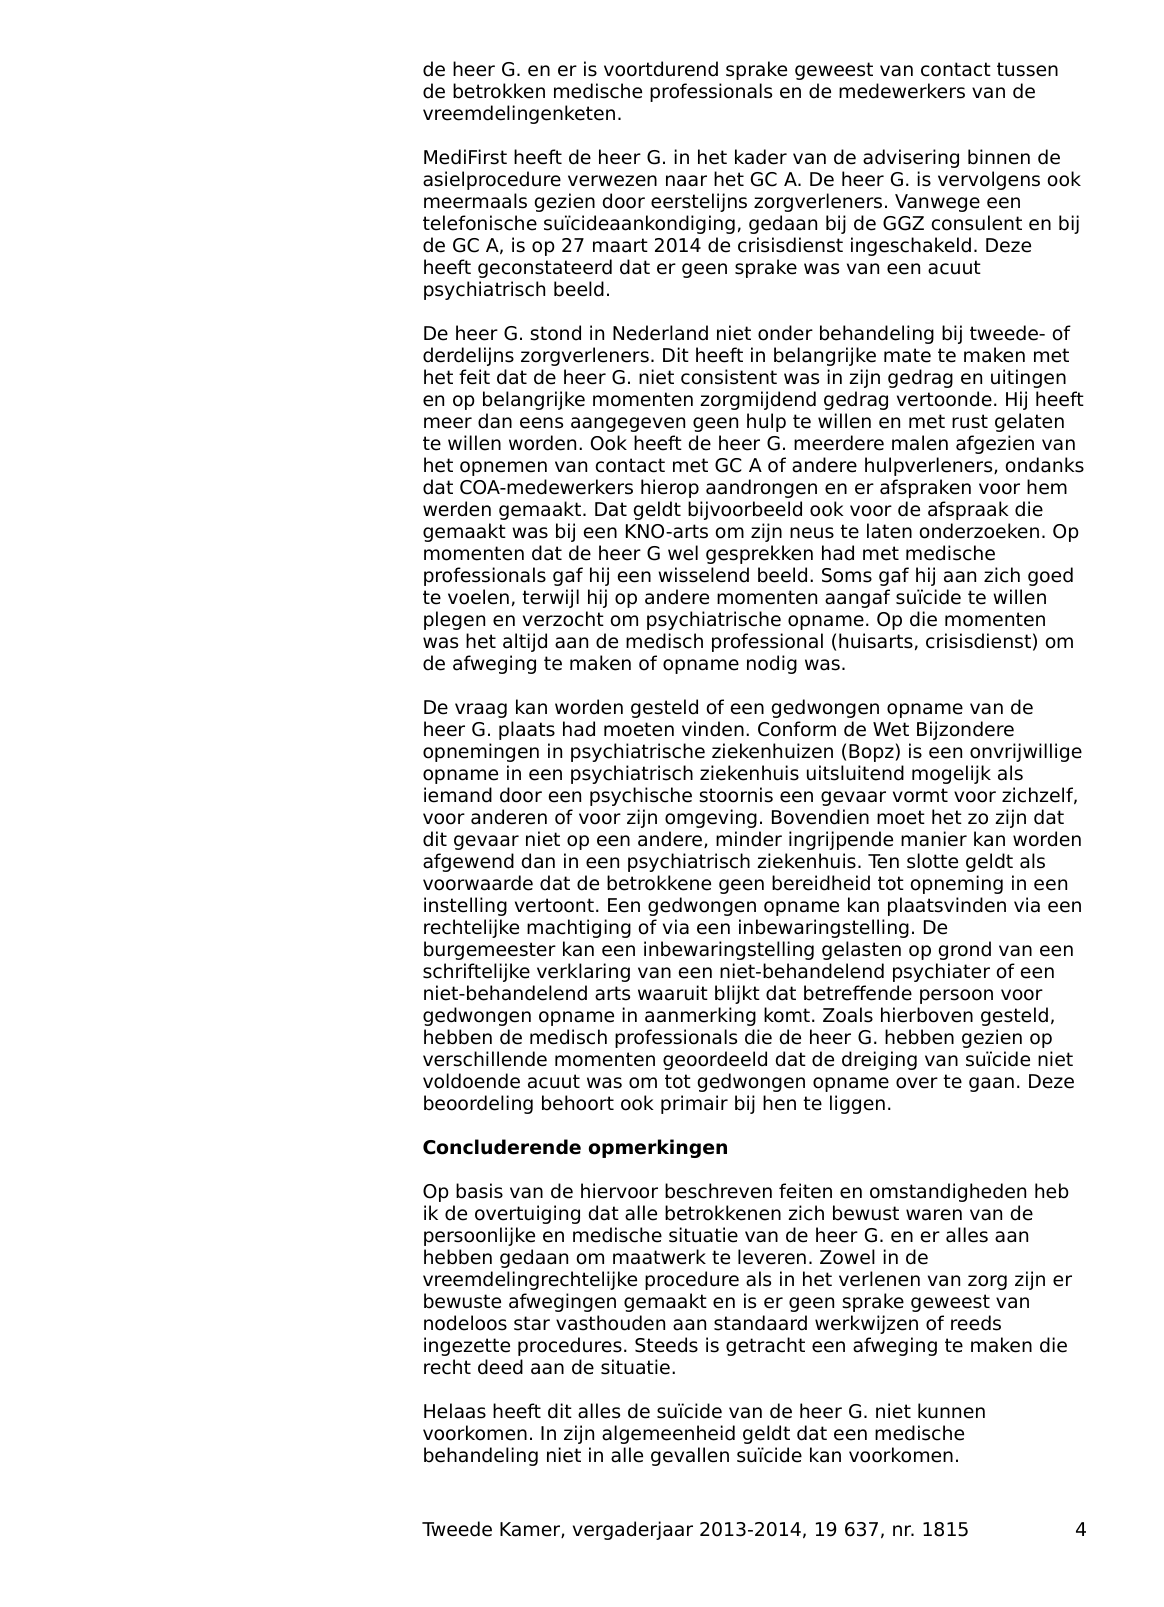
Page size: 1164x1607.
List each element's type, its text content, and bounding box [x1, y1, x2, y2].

text Helaas heeft dit alles de suïcide van de heer G. niet kunnen voorkomen. In zijn algemeenheid geldt dat een medische behandeling niet in alle gevallen suïcide kan voorkomen. [422, 1401, 1087, 1467]
text De heer G. stond in Nederland niet onder behandeling bij tweede- of derdelijns zorgverleners. Dit heeft in belangrijke mate te maken met het feit dat de heer G. niet consistent was in zijn gedrag en uitingen en op belangrijke momenten zorgmijdend gedrag vertoonde. Hij heeft meer dan eens aangegeven geen hulp te willen en met rust gelaten te willen worden. Ook heeft de heer G. meerdere malen afgezien van het opnemen van contact met GC A of andere hulpverleners, ondanks dat COA-medewerkers hierop aandrongen en er afspraken voor hem werden gemaakt. Dat geldt bijvoorbeeld ook voor de afspraak die gemaakt was bij een KNO-arts om zijn neus te laten onderzoeken. Op momenten dat de heer G wel gesprekken had met medische professionals gaf hij een wisselend beeld. Soms gaf hij aan zich goed te voelen, terwijl hij op andere momenten aangaf suïcide te willen plegen en verzocht om psychiatrische opname. Op die momenten was het altijd aan de medisch professional (huisarts, crisisdienst) om de afweging te maken of opname nodig was. [422, 323, 1087, 675]
subtitle Concluderende opmerkingen [422, 1137, 1087, 1159]
text De vraag kan worden gesteld of een gedwongen opname van de heer G. plaats had moeten vinden. Conform de Wet Bijzondere opnemingen in psychiatrische ziekenhuizen (Bopz) is een onvrijwillige opname in een psychiatrisch ziekenhuis uitsluitend mogelijk als iemand door een psychische stoornis een gevaar vormt voor zichzelf, voor anderen of voor zijn omgeving. Bovendien moet het zo zijn dat dit gevaar niet op een andere, minder ingrijpende manier kan worden afgewend dan in een psychiatrisch ziekenhuis. Ten slotte geldt als voorwaarde dat de betrokkene geen bereidheid tot opneming in een instelling vertoont. Een gedwongen opname kan plaatsvinden via een rechtelijke machtiging of via een inbewaringstelling. De burgemeester kan een inbewaringstelling gelasten op grond van een schriftelijke verklaring van een niet-behandelend psychiater of een niet-behandelend arts waaruit blijkt dat betreffende persoon voor gedwongen opname in aanmerking komt. Zoals hierboven gesteld, hebben de medisch professionals die de heer G. hebben gezien op verschillende momenten geoordeeld dat de dreiging van suïcide niet voldoende acuut was om tot gedwongen opname over te gaan. Deze beoordeling behoort ook primair bij hen te liggen. [422, 697, 1087, 1115]
text Op basis van de hiervoor beschreven feiten en omstandigheden heb ik de overtuiging dat alle betrokkenen zich bewust waren van de persoonlijke en medische situatie van de heer G. en er alles aan hebben gedaan om maatwerk te leveren. Zowel in de vreemdelingrechtelijke procedure als in het verlenen van zorg zijn er bewuste afwegingen gemaakt en is er geen sprake geweest van nodeloos star vasthouden aan standaard werkwijzen of reeds ingezette procedures. Steeds is getracht een afweging te maken die recht deed aan de situatie. [422, 1181, 1087, 1379]
text de heer G. en er is voortdurend sprake geweest van contact tussen de betrokken medische professionals en de medewerkers van de vreemdelingenketen. [422, 59, 1087, 125]
text MediFirst heeft de heer G. in het kader van de advisering binnen de asielprocedure verwezen naar het GC A. De heer G. is vervolgens ook meermaals gezien door eerstelijns zorgverleners. Vanwege een telefonische suïcideaankondiging, gedaan bij de GGZ consulent en bij de GC A, is op 27 maart 2014 de crisisdienst ingeschakeld. Deze heeft geconstateerd dat er geen sprake was van een acuut psychiatrisch beeld. [422, 147, 1087, 301]
